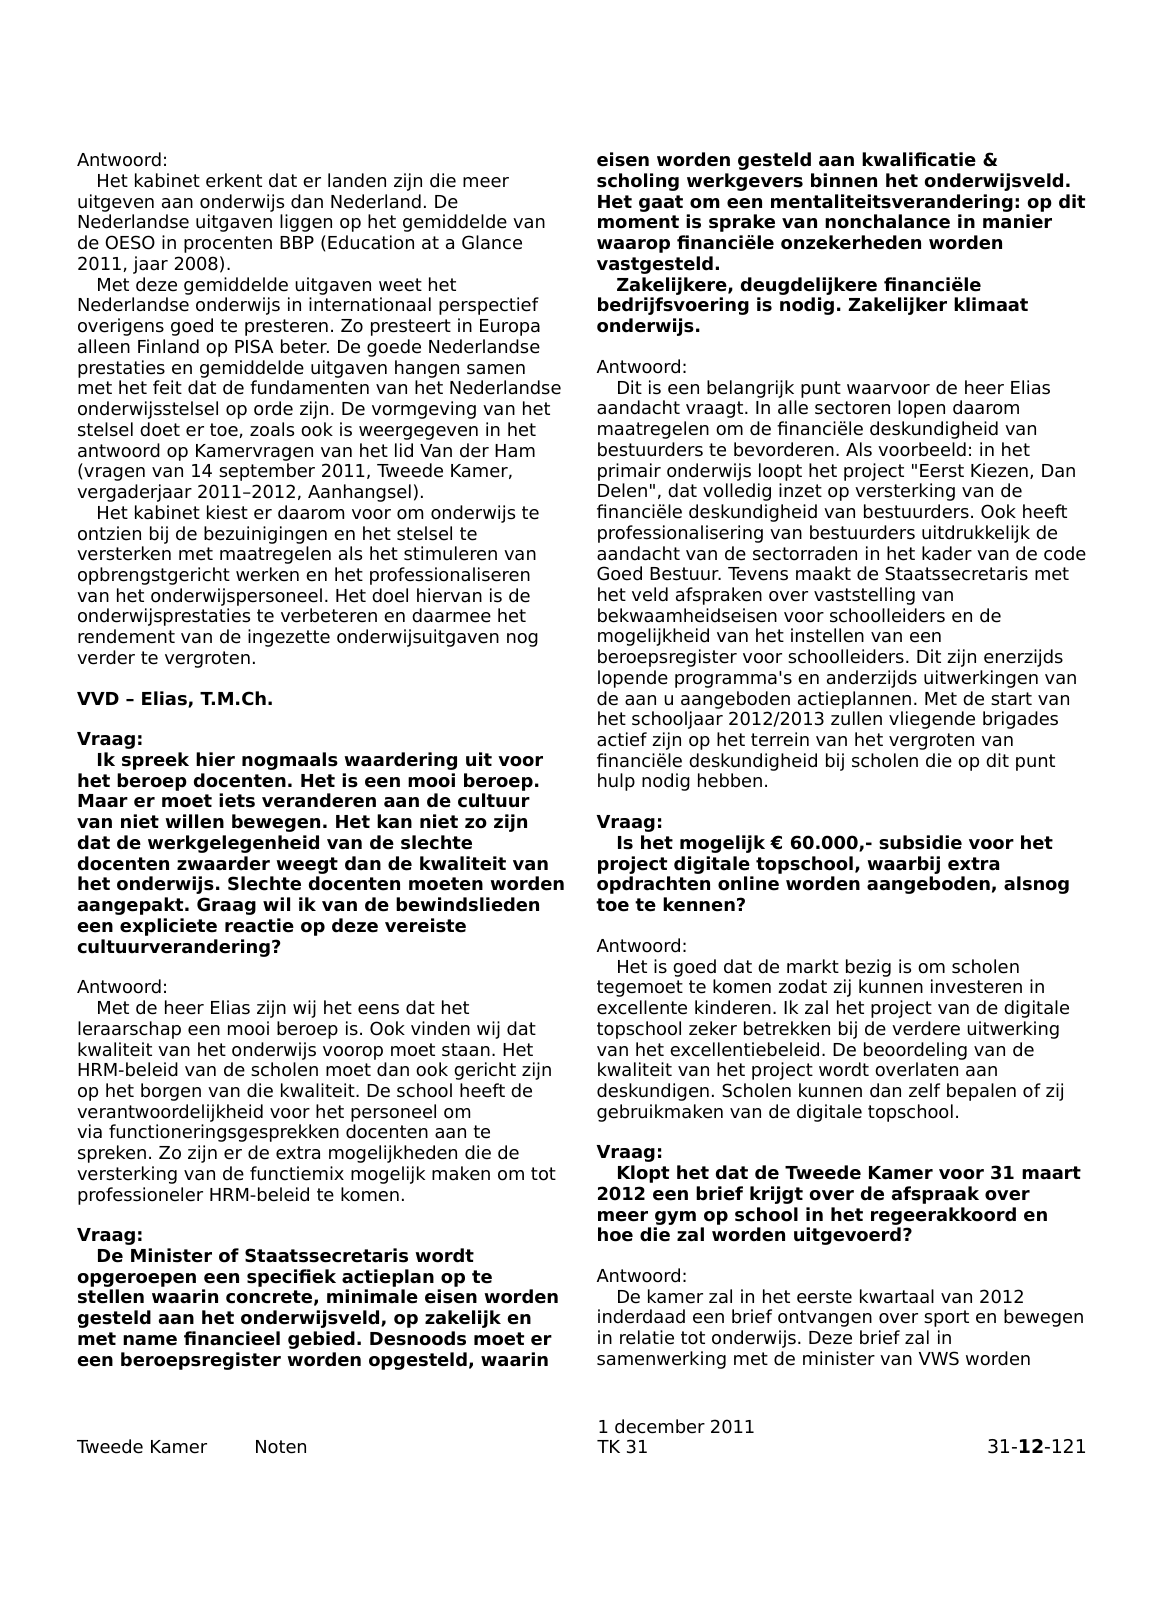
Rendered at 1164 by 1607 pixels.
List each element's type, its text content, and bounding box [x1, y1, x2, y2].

text Vraag: [596, 812, 1087, 833]
text Vraag: [77, 1225, 567, 1246]
text Het kabinet kiest er daarom voor om onderwijs te ontzien bij de bezuinigingen en het stelsel te versterken met maatregelen als het stimuleren van opbrengstgericht werken en het professionaliseren van het onderwijspersoneel. Het doel hiervan is de onderwijsprestaties te verbeteren en daarmee het rendement van de ingezette onderwijsuitgaven nog verder te vergroten. [77, 503, 567, 668]
text Het is goed dat de markt bezig is om scholen tegemoet te komen zodat zij kunnen investeren in excellente kinderen. Ik zal het project van de digitale topschool zeker betrekken bij de verdere uitwerking van het excellentiebeleid. De beoordeling van de kwaliteit van het project wordt overlaten aan deskundigen. Scholen kunnen dan zelf bepalen of zij gebruikmaken van de digitale topschool. [596, 956, 1087, 1122]
text VVD – Elias, T.M.Ch. [77, 688, 567, 709]
text De kamer zal in het eerste kwartaal van 2012 inderdaad een brief ontvangen over sport en bewegen in relatie tot onderwijs. Deze brief zal in samenwerking met de minister van VWS worden [596, 1287, 1087, 1369]
text Dit is een belangrijk punt waarvoor de heer Elias aandacht vraagt. In alle sectoren lopen daarom maatregelen om de financiële deskundigheid van bestuurders te bevorderen. Als voorbeeld: in het primair onderwijs loopt het project "Eerst Kiezen, Dan Delen", dat volledig inzet op versterking van de financiële deskundigheid van bestuurders. Ook heeft professionalisering van bestuurders uitdrukkelijk de aandacht van de sectorraden in het kader van de code Goed Bestuur. Tevens maakt de Staatssecretaris met het veld afspraken over vaststelling van bekwaamheidseisen voor schoolleiders en de mogelijkheid van het instellen van een beroepsregister voor schoolleiders. Dit zijn enerzijds lopende programma's en anderzijds uitwerkingen van de aan u aangeboden actieplannen. Met de start van het schooljaar 2012/2013 zullen vliegende brigades actief zijn op het terrein van het vergroten van financiële deskundigheid bij scholen die op dit punt hulp nodig hebben. [596, 377, 1087, 792]
text Zakelijkere, deugdelijkere financiële bedrijfsvoering is nodig. Zakelijker klimaat onderwijs. [596, 274, 1087, 337]
text Met deze gemiddelde uitgaven weet het Nederlandse onderwijs in internationaal perspectief overigens goed te presteren. Zo presteert in Europa alleen Finland op PISA beter. De goede Nederlandse prestaties en gemiddelde uitgaven hangen samen met het feit dat de fundamenten van het Nederlandse onderwijsstelsel op orde zijn. De vormgeving van het stelsel doet er toe, zoals ook is weergegeven in het antwoord op Kamervragen van het lid Van der Ham (vragen van 14 september 2011, Tweede Kamer, vergaderjaar 2011–2012, Aanhangsel). [77, 274, 567, 503]
text eisen worden gesteld aan kwalificatie & scholing werkgevers binnen het onderwijsveld. Het gaat om een mentaliteitsverandering: op dit moment is sprake van nonchalance in manier waarop financiële onzekerheden worden vastgesteld. [596, 150, 1087, 274]
text Ik spreek hier nogmaals waardering uit voor het beroep docenten. Het is een mooi beroep. Maar er moet iets veranderen aan de cultuur van niet willen bewegen. Het kan niet zo zijn dat de werkgelegenheid van de slechte docenten zwaarder weegt dan de kwaliteit van het onderwijs. Slechte docenten moeten worden aangepakt. Graag wil ik van de bewindslieden een expliciete reactie op deze vereiste cultuurverandering? [77, 750, 567, 957]
text Antwoord: [596, 1266, 1087, 1287]
text Antwoord: [596, 357, 1087, 377]
text Met de heer Elias zijn wij het eens dat het leraarschap een mooi beroep is. Ook vinden wij dat kwaliteit van het onderwijs voorop moet staan. Het HRM-beleid van de scholen moet dan ook gericht zijn op het borgen van die kwaliteit. De school heeft de verantwoordelijkheid voor het personeel om via functioneringsgesprekken docenten aan te spreken. Zo zijn er de extra mogelijkheden die de versterking van de functiemix mogelijk maken om tot professioneler HRM-beleid te komen. [77, 998, 567, 1205]
text Antwoord: [77, 150, 567, 171]
text Klopt het dat de Tweede Kamer voor 31 maart 2012 een brief krijgt over de afspraak over meer gym op school in het regeerakkoord en hoe die zal worden uitgevoerd? [596, 1163, 1087, 1246]
text Is het mogelijk € 60.000,- subsidie voor het project digitale topschool, waarbij extra opdrachten online worden aangeboden, alsnog toe te kennen? [596, 833, 1087, 916]
text Vraag: [596, 1142, 1087, 1163]
text Vraag: [77, 729, 567, 750]
text Het kabinet erkent dat er landen zijn die meer uitgeven aan onderwijs dan Nederland. De Nederlandse uitgaven liggen op het gemiddelde van de OESO in procenten BBP (Education at a Glance 2011, jaar 2008). [77, 171, 567, 274]
text De Minister of Staatssecretaris wordt opgeroepen een specifiek actieplan op te stellen waarin concrete, minimale eisen worden gesteld aan het onderwijsveld, op zakelijk en met name financieel gebied. Desnoods moet er een beroepsregister worden opgesteld, waarin [77, 1246, 567, 1370]
text Antwoord: [77, 977, 567, 998]
text Antwoord: [596, 936, 1087, 956]
